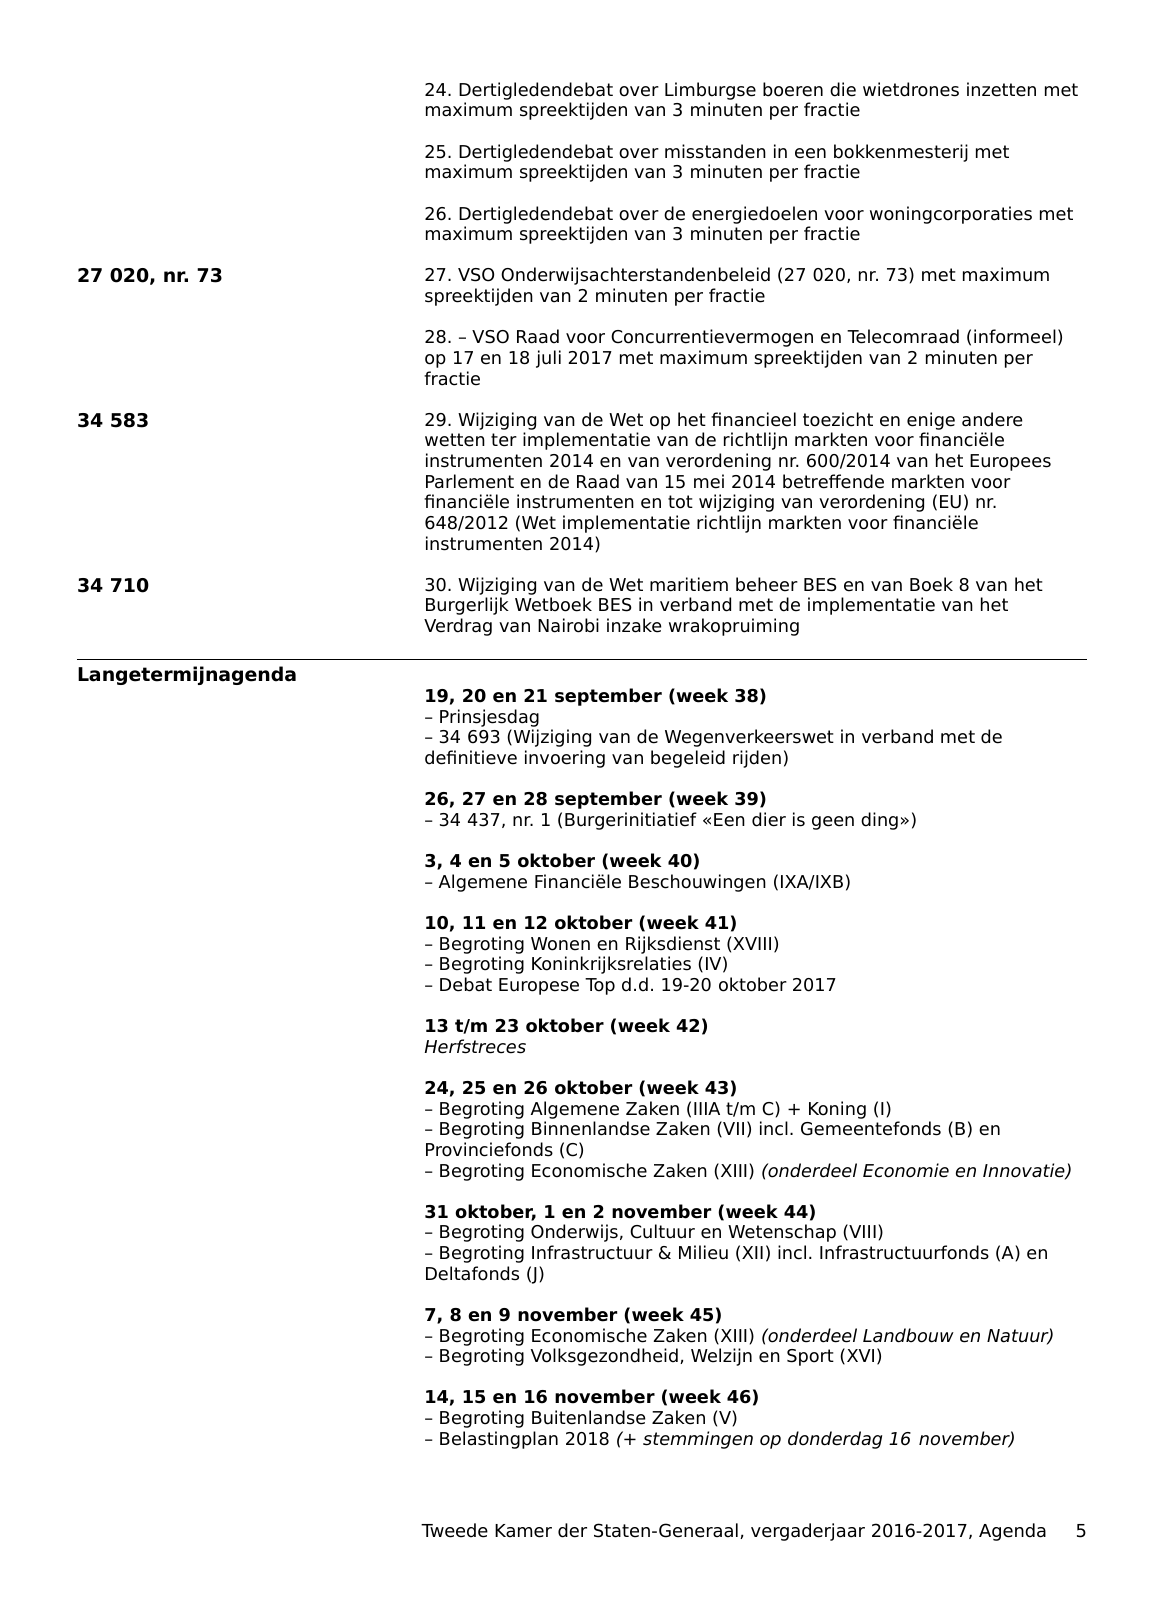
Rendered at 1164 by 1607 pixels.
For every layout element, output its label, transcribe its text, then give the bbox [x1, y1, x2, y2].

table_cell [401, 245, 418, 265]
table_cell [401, 893, 418, 913]
table_cell [401, 1388, 418, 1408]
table_cell [401, 831, 418, 851]
table_cell 30. Wijziging van de Wet maritiem beheer BES en van Boek 8 van het Burgerlijk Wetboek BES in verband met de implementatie van het Verdrag van Nairobi inzake wrakopruiming [418, 575, 1087, 637]
table_cell [77, 1223, 401, 1243]
table_cell [401, 1078, 418, 1099]
table_cell [77, 1037, 401, 1057]
table_cell [418, 307, 1087, 327]
table_cell [401, 686, 418, 707]
table_cell – Begroting Economische Zaken (XIII) (onderdeel Economie en Innovatie) [418, 1161, 1087, 1181]
table_cell [401, 1367, 418, 1387]
table_cell [77, 789, 401, 810]
table_cell [77, 934, 401, 954]
table_cell 29. Wijziging van de Wet op het financieel toezicht en enige andere wetten ter implementatie van de richtlijn markten voor financiële instrumenten 2014 en van verordening nr. 600/2014 van het Europees Parlement en de Raad van 15 mei 2014 betreffende markten voor financiële instrumenten en tot wijziging van verordening (EU) nr. 648/2012 (Wet implementatie richtlijn markten voor financiële instrumenten 2014) [418, 410, 1087, 554]
table_cell [418, 245, 1087, 265]
table_cell [401, 410, 418, 554]
table_cell – Debat Europese Top d.d. 19-20 oktober 2017 [418, 975, 1087, 996]
table_header Langetermijnagenda [77, 660, 401, 686]
table_cell [77, 1408, 401, 1429]
table_cell – 34 693 (Wijziging van de Wegenverkeerswet in verband met de definitieve invoering van begeleid rijden) [418, 728, 1087, 769]
table_cell 3, 4 en 5 oktober (week 40) [418, 851, 1087, 872]
table_cell [77, 975, 401, 996]
table_cell [77, 913, 401, 934]
table_cell [418, 554, 1087, 575]
table_cell [401, 142, 418, 183]
table_cell [401, 1202, 418, 1222]
table_cell [401, 1346, 418, 1367]
table_cell [401, 1016, 418, 1037]
table_cell [77, 810, 401, 831]
table_cell [77, 1346, 401, 1367]
table_cell [401, 1119, 418, 1161]
table_cell [77, 389, 401, 410]
table_cell [77, 1367, 401, 1387]
table_cell – Begroting Algemene Zaken (IIIA t/m C) + Koning (I) [418, 1099, 1087, 1119]
table_cell [77, 707, 401, 727]
table_cell [401, 1161, 418, 1181]
table_cell – Begroting Onderwijs, Cultuur en Wetenschap (VIII) [418, 1223, 1087, 1243]
table_cell [77, 686, 401, 707]
table_cell [77, 554, 401, 575]
table_cell [401, 851, 418, 872]
table_cell [401, 1037, 418, 1057]
table_cell [77, 851, 401, 872]
table_cell [401, 121, 418, 142]
table_cell [401, 265, 418, 307]
table_cell [418, 389, 1087, 410]
table_cell [418, 183, 1087, 203]
table_cell Herfstreces [418, 1037, 1087, 1057]
table_cell [77, 1078, 401, 1099]
table_cell [401, 1305, 418, 1326]
table_cell [418, 1181, 1087, 1202]
table_cell [77, 121, 401, 142]
table_cell [77, 1119, 401, 1161]
table_cell 27. VSO Onderwijsachterstandenbeleid (27 020, nr. 73) met maximum spreektijden van 2 minuten per fractie [418, 265, 1087, 307]
table_cell [401, 204, 418, 245]
table_cell – Belastingplan 2018 (+ stemmingen op donderdag 16 november) [418, 1429, 1087, 1449]
table_cell [77, 307, 401, 327]
table_cell [77, 1449, 401, 1470]
table_cell [401, 575, 418, 637]
table_cell [77, 1429, 401, 1449]
table_cell [77, 1016, 401, 1037]
table_cell [401, 327, 418, 389]
table_cell [77, 996, 401, 1016]
table_cell [77, 1243, 401, 1284]
table_cell [77, 893, 401, 913]
table_cell [77, 1161, 401, 1181]
table_cell [418, 1367, 1087, 1387]
table_cell 14, 15 en 16 november (week 46) [418, 1388, 1087, 1408]
table_cell [401, 389, 418, 410]
table_cell 34 710 [77, 575, 401, 637]
table_cell [401, 975, 418, 996]
table_cell [401, 954, 418, 975]
table_cell [401, 1408, 418, 1429]
table_cell [77, 142, 401, 183]
table_cell [418, 59, 1087, 80]
table_cell – Begroting Koninkrijksrelaties (IV) [418, 954, 1087, 975]
table_cell 34 583 [77, 410, 401, 554]
table_cell [77, 728, 401, 769]
table_cell [401, 1284, 418, 1305]
table_cell 25. Dertigledendebat over misstanden in een bokkenmesterij met maximum spreektijden van 3 minuten per fractie [418, 142, 1087, 183]
table_cell – Begroting Infrastructuur & Milieu (XII) incl. Infrastructuurfonds (A) en Deltafonds (J) [418, 1243, 1087, 1284]
table_cell – Begroting Buitenlandse Zaken (V) [418, 1408, 1087, 1429]
table_cell [401, 1223, 418, 1243]
table_cell [401, 707, 418, 727]
table_cell [77, 831, 401, 851]
table_cell [401, 1181, 418, 1202]
table_cell [418, 1284, 1087, 1305]
table_cell [77, 1305, 401, 1326]
table_cell [418, 996, 1087, 1016]
table_cell [77, 183, 401, 203]
table_cell [401, 307, 418, 327]
table_cell [401, 913, 418, 934]
table_cell [77, 1388, 401, 1408]
table_cell [77, 769, 401, 789]
table_cell 24. Dertigledendebat over Limburgse boeren die wietdrones inzetten met maximum spreektijden van 3 minuten per fractie [418, 80, 1087, 121]
table_cell [401, 1429, 418, 1449]
table_cell [418, 831, 1087, 851]
table_cell 19, 20 en 21 september (week 38) [418, 686, 1087, 707]
table_cell [418, 769, 1087, 789]
table_cell 31 oktober, 1 en 2 november (week 44) [418, 1202, 1087, 1222]
table_cell [77, 327, 401, 389]
table_cell [401, 183, 418, 203]
table_cell [77, 204, 401, 245]
table_cell 10, 11 en 12 oktober (week 41) [418, 913, 1087, 934]
table_cell 27 020, nr. 73 [77, 265, 401, 307]
table_cell [401, 59, 418, 80]
table_cell 13 t/m 23 oktober (week 42) [418, 1016, 1087, 1037]
table_cell [77, 245, 401, 265]
table_cell [401, 728, 418, 769]
table_header [418, 660, 1087, 686]
table_cell 24, 25 en 26 oktober (week 43) [418, 1078, 1087, 1099]
table_cell [401, 996, 418, 1016]
table_cell [77, 1099, 401, 1119]
table_cell [77, 59, 401, 80]
table_cell [401, 1449, 418, 1470]
table_cell [401, 1058, 418, 1078]
table_cell [401, 934, 418, 954]
table_cell [418, 893, 1087, 913]
table_cell [77, 1058, 401, 1078]
table_header [401, 660, 418, 686]
table_cell – Algemene Financiële Beschouwingen (IXA/IXB) [418, 872, 1087, 892]
table_cell – Begroting Binnenlandse Zaken (VII) incl. Gemeentefonds (B) en Provinciefonds (C) [418, 1119, 1087, 1161]
table_cell – Prinsjesdag [418, 707, 1087, 727]
table_cell 26, 27 en 28 september (week 39) [418, 789, 1087, 810]
table_cell [77, 872, 401, 892]
table_cell [401, 789, 418, 810]
table_cell [401, 872, 418, 892]
table_cell 28. – VSO Raad voor Concurrentievermogen en Telecomraad (informeel) op 17 en 18 juli 2017 met maximum spreektijden van 2 minuten per fractie [418, 327, 1087, 389]
table_cell [77, 1181, 401, 1202]
table_cell [77, 80, 401, 121]
table_cell [418, 1449, 1087, 1470]
table_cell [77, 1326, 401, 1346]
table_cell [77, 1284, 401, 1305]
table_cell [401, 554, 418, 575]
table_cell – Begroting Wonen en Rijksdienst (XVIII) [418, 934, 1087, 954]
table_cell [401, 1243, 418, 1284]
table_cell 26. Dertigledendebat over de energiedoelen voor woningcorporaties met maximum spreektijden van 3 minuten per fractie [418, 204, 1087, 245]
table_cell [77, 1202, 401, 1222]
table_cell [401, 1099, 418, 1119]
table_cell 7, 8 en 9 november (week 45) [418, 1305, 1087, 1326]
table_cell [77, 954, 401, 975]
table_cell [418, 121, 1087, 142]
table_cell [401, 810, 418, 831]
table_cell [418, 1058, 1087, 1078]
table_cell [401, 80, 418, 121]
table_cell – Begroting Economische Zaken (XIII) (onderdeel Landbouw en Natuur) [418, 1326, 1087, 1346]
table_cell [401, 1326, 418, 1346]
table_cell – 34 437, nr. 1 (Burgerinitiatief «Een dier is geen ding») [418, 810, 1087, 831]
table_cell [401, 769, 418, 789]
table_cell – Begroting Volksgezondheid, Welzijn en Sport (XVI) [418, 1346, 1087, 1367]
